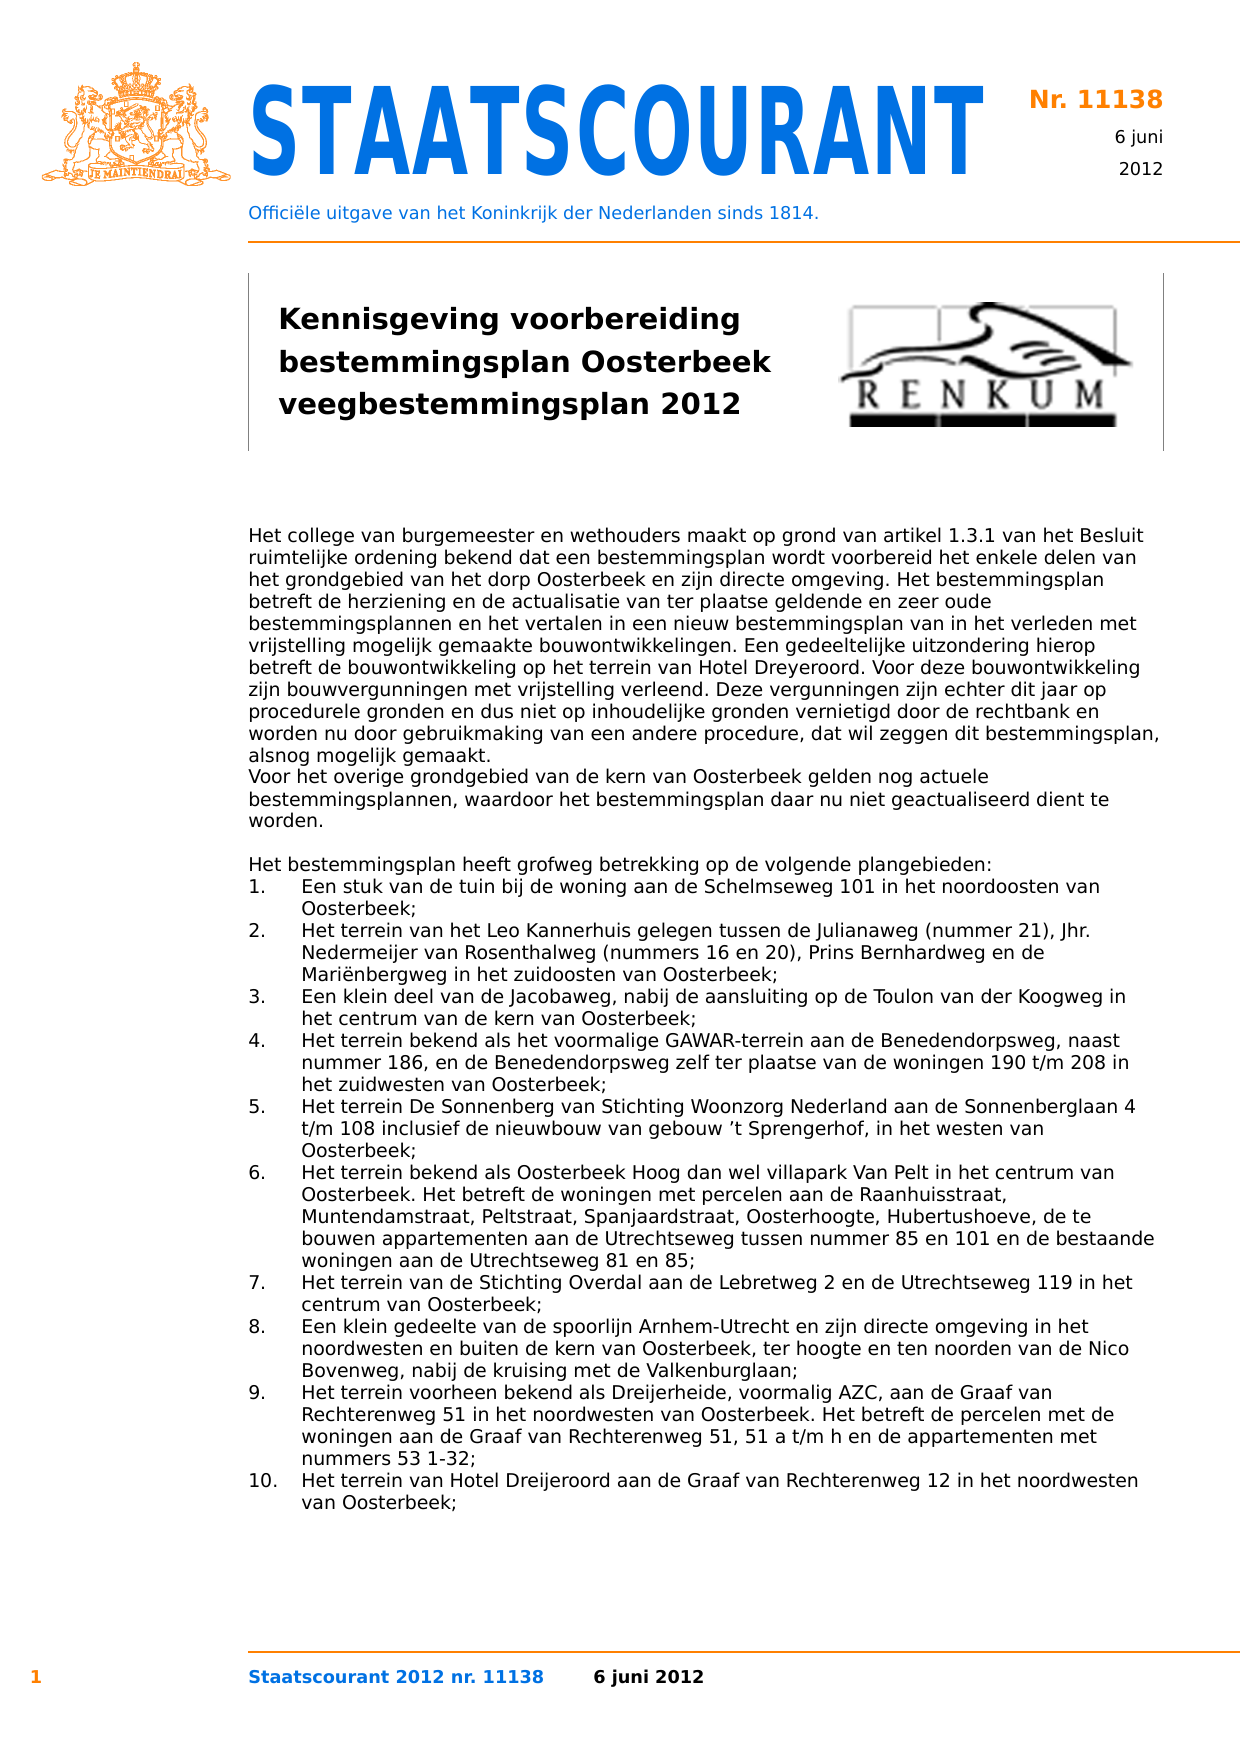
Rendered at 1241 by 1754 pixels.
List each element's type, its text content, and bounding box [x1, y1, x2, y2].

text 4. Het terrein bekend als het voormalige GAWAR-terrein aan de Benedendorpsweg, naast nummer 186, en de Benedendorpsweg zelf ter plaatse van de woningen 190 t/m 208 in het zuidwesten van Oosterbeek; [248, 1030, 1163, 1096]
table_header [25, 62, 248, 241]
text 8. Een klein gedeelte van de spoorlijn Arnhem-Utrecht en zijn directe omgeving in het noordwesten en buiten de kern van Oosterbeek, ter hoogte en ten noorden van de Nico Bovenweg, nabij de kruising met de Valkenburglaan; [248, 1316, 1163, 1382]
table_cell Officiële uitgave van het Koninkrijk der Nederlanden sinds 1814. [248, 203, 1240, 241]
text 9. Het terrein voorheen bekend als Dreijerheide, voormalig AZC, aan de Graaf van Rechterenweg 51 in het noordwesten van Oosterbeek. Het betreft de percelen met de woningen aan de Graaf van Rechterenweg 51, 51 a t/m h en de appartementen met nummers 53 1-32; [248, 1382, 1163, 1470]
table_cell 6 juni [998, 121, 1240, 153]
text Het college van burgemeester en wethouders maakt op grond van artikel 1.3.1 van het Besluit ruimtelijke ordening bekend dat een bestemmingsplan wordt voorbereid het enkele delen van het grondgebied van het dorp Oosterbeek en zijn directe omgeving. Het bestemmingsplan betreft de herziening en de actualisatie van ter plaatse geldende en zeer oude bestemmingsplannen en het vertalen in een nieuw bestemmingsplan van in het verleden met vrijstelling mogelijk gemaakte bouwontwikkelingen. Een gedeeltelijke uitzondering hierop betreft de bouwontwikkeling op het terrein van Hotel Dreyeroord. Voor deze bouwontwikkeling zijn bouwvergunningen met vrijstelling verleend. Deze vergunningen zijn echter dit jaar op procedurele gronden en dus niet op inhoudelijke gronden vernietigd door de rechtbank en worden nu door gebruikmaking van een andere procedure, dat wil zeggen dit bestemmingsplan, alsnog mogelijk gemaakt. [248, 525, 1163, 766]
text Het bestemmingsplan heeft grofweg betrekking op de volgende plangebieden: [248, 854, 1163, 876]
table_header Nr. 11138 [998, 62, 1240, 121]
table_cell 2012 [998, 153, 1240, 203]
text 10. Het terrein van Hotel Dreijeroord aan de Graaf van Rechterenweg 12 in het noordwesten van Oosterbeek; [248, 1470, 1163, 1514]
picture [838, 302, 1134, 427]
text 6. Het terrein bekend als Oosterbeek Hoog dan wel villapark Van Pelt in het centrum van Oosterbeek. Het betreft de woningen met percelen aan de Raanhuisstraat, Muntendamstraat, Peltstraat, Spanjaardstraat, Oosterhoogte, Hubertushoeve, de te bouwen appartementen aan de Utrechtseweg tussen nummer 85 en 101 en de bestaande woningen aan de Utrechtseweg 81 en 85; [248, 1162, 1163, 1272]
text 5. Het terrein De Sonnenberg van Stichting Woonzorg Nederland aan de Sonnenberglaan 4 t/m 108 inclusief de nieuwbouw van gebouw ’t Sprengerhof, in het westen van Oosterbeek; [248, 1096, 1163, 1162]
text Voor het overige grondgebied van de kern van Oosterbeek gelden nog actuele bestemmingsplannen, waardoor het bestemmingsplan daar nu niet geactualiseerd dient te worden. [248, 766, 1163, 832]
text 1. Een stuk van de tuin bij de woning aan de Schelmseweg 101 in het noordoosten van Oosterbeek; [248, 876, 1163, 920]
text 7. Het terrein van de Stichting Overdal aan de Lebretweg 2 en de Utrechtseweg 119 in het centrum van Oosterbeek; [248, 1272, 1163, 1316]
text 2. Het terrein van het Leo Kannerhuis gelegen tussen de Julianaweg (nummer 21), Jhr. Nedermeijer van Rosenthalweg (nummers 16 en 20), Prins Bernhardweg en de Mariënbergweg in het zuidoosten van Oosterbeek; [248, 920, 1163, 986]
text 3. Een klein deel van de Jacobaweg, nabij de aansluiting op de Toulon van der Koogweg in het centrum van de kern van Oosterbeek; [248, 986, 1163, 1030]
subtitle Kennisgeving voorbereiding bestemmingsplan Oosterbeek veegbestemmingsplan 2012 [249, 273, 1163, 451]
picture [41, 62, 231, 186]
table_header STAATSCOURANT [248, 62, 998, 203]
